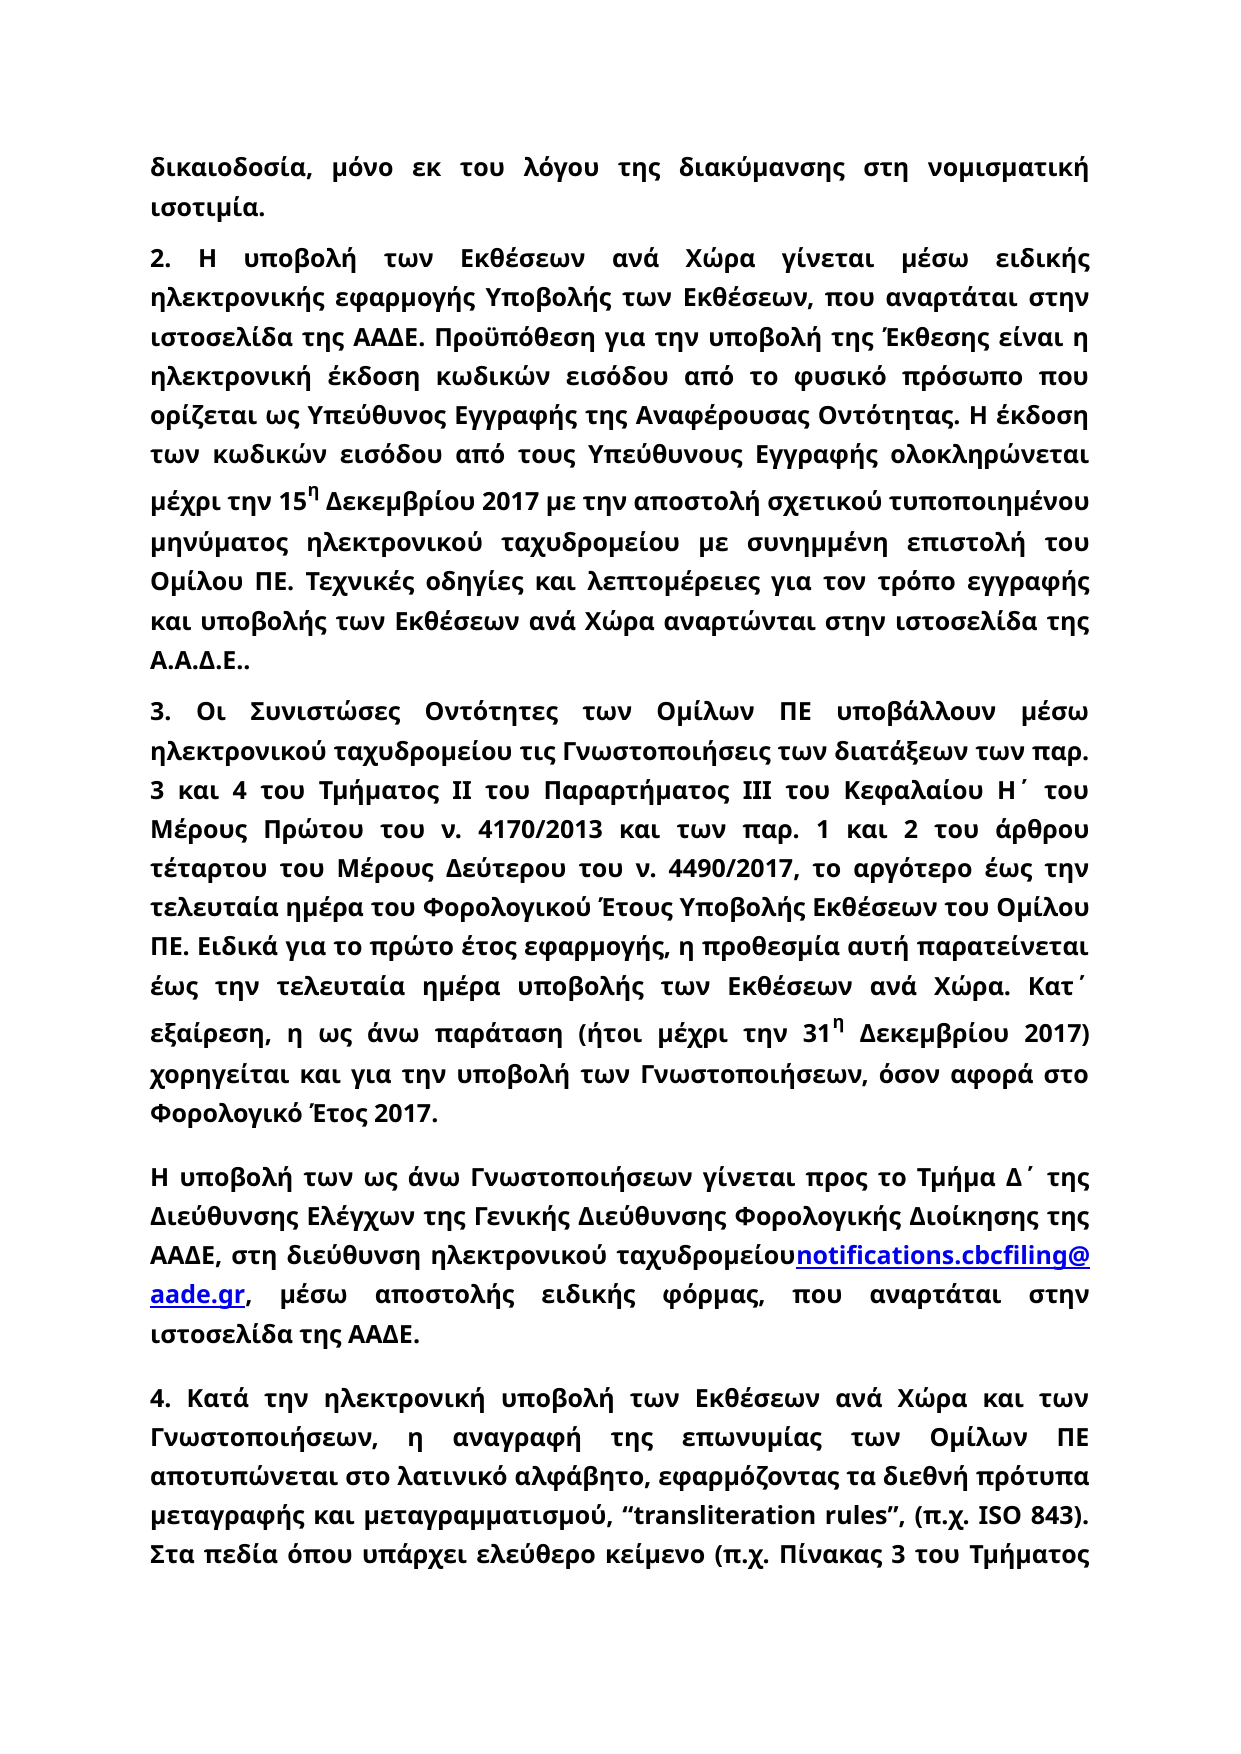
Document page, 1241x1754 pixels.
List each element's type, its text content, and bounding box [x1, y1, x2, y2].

text 4. Kατά την ηλεκτρονική υποβολή των Εκθέσεων ανά Χώρα και των Γνωστοποιήσεων, η αναγραφή της επωνυμίας των Ομίλων ΠΕ αποτυπώνεται στο λατινικό αλφάβητο, εφαρμόζοντας τα διεθνή πρότυπα μεταγραφής και μεταγραμματισμού, “transliteration rules”, (π.χ. ISO 843). Στα πεδία όπου υπάρχει ελεύθερο κείμενο (π.χ. Πίνακας 3 του Τμήματος [150, 1380, 1090, 1571]
text 1. Η Τελική Μητρική Οντότητα ενός Ομίλου Πολυεθνικής Επιχείρησης (Ομίλου ΠΕ) ή οποιαδήποτε άλλη Αναφέρουσα Οντότητα, με φορολογική κατοικία στην Ελλάδα, σύμφωνα με τις διατάξεις των ν. 4170/2013 και ν. 4490/2017, υποχρεούται να υποβάλλει την Έκθεση ανά Χώρα, για κάθε Φορολογικό Έτος, με τη χρήση ηλεκτρονικής μεθόδου επικοινωνίας στην αρμόδια κατ’ ανάθεση αρχή του άρθρου 1 της παρούσας, εντός δώδεκα (12) μηνών από την τελευταία ημέρα του Φορολογικού Έτους Υποβολής Εκθέσεων του Ομίλου ΠΕ. Ειδικά για τις περιπτώσεις των Ομίλων ΠΕ, των οποίων το Φορολογικό Έτος ξεκινά την ή μετά την 1η Ιανουαρίου 2016 και λήγει πριν την 31η Δεκεμβρίου 2016, ως προθεσμία υποβολής ορίζεται η 31η Δεκεμβρίου 2017. Σε περίπτωση αποδεδειγμένης τεχνικής αδυναμίας εκ μέρους της φορολογικής αρχής για την ολοκλήρωση της εμπρόθεσμης υποβολής των Εκθέσεων ανά Χώρα από τους υπόχρεους, η προθεσμία υποβολής για αυτούς παρατείνεται για επτά (7) εργάσιμες ημέρες από την φορολογική αρχή και επιτρέπει την ομαλή ολοκλήρωση της υποχρέωσης. Επισημαίνεται ότι για τις περιπτώσεις των Ομίλων ΠΕ με φορολογικό έτος μικρότερο των 12 μηνών, το κατώφλι των 750.000.000 ευρώ εφαρμόζεται αναλογικά. Στην περίπτωση Ομίλου ΠΕ, του οποίου η Τελική Μητρική Οντότητα βρίσκεται σε δικαιοδοσία η οποία έχει ως κατώφλι το ισοδύναμο των 750.000.000 ευρώ σε όρους τοπικού νομίσματος, όπως αυτό ίσχυε τον Ιανουάριο 2015 και εφόσον εξαιρείται της υποχρέωσης υποβολής Έκθεσης ανά Χώρα βάσει του ανωτέρω κατωφλίου στη δικαιοδοσία αυτή, δεν προκύπτει υποχρέωση υποβολής Έκθεσης ανά Χώρα από Συνιστώσα Οντότητα του Ομίλου που βρίσκεται σε άλλη δικαιοδοσία, μόνο εκ του λόγου της διακύμανσης στη νομισματική ισοτιμία. [150, 150, 1090, 223]
text 3. Οι Συνιστώσες Οντότητες των Ομίλων ΠΕ υποβάλλουν μέσω ηλεκτρονικού ταχυδρομείου τις Γνωστοποιήσεις των διατάξεων των παρ. 3 και 4 του Τμήματος ΙΙ του Παραρτήματος ΙΙΙ του Κεφαλαίου Η΄ του Μέρους Πρώτου του ν. 4170/2013 και των παρ. 1 και 2 του άρθρου τέταρτου του Μέρους Δεύτερου του ν. 4490/2017, το αργότερο έως την τελευταία ημέρα του Φορολογικού Έτους Υποβολής Εκθέσεων του Ομίλου ΠΕ. Ειδικά για το πρώτο έτος εφαρμογής, η προθεσμία αυτή παρατείνεται έως την τελευταία ημέρα υποβολής των Εκθέσεων ανά Χώρα. Κατ΄ εξαίρεση, η ως άνω παράταση (ήτοι μέχρι την 31η Δεκεμβρίου 2017) χορηγείται και για την υποβολή των Γνωστοποιήσεων, όσον αφορά στο Φορολογικό Έτος 2017. [150, 694, 1090, 1129]
text Η υποβολή των ως άνω Γνωστοποιήσεων γίνεται προς το Τμήμα Δ΄ της Διεύθυνσης Ελέγχων της Γενικής Διεύθυνσης Φορολογικής Διοίκησης της ΑΑΔΕ, στη διεύθυνση ηλεκτρονικού ταχυδρομείουnotifications.cbcfiling@ aade.gr, μέσω αποστολής ειδικής φόρμας, που αναρτάται στην ιστοσελίδα της ΑΑΔΕ. [150, 1159, 1090, 1350]
text 2. Η υποβολή των Εκθέσεων ανά Χώρα γίνεται μέσω ειδικής ηλεκτρονικής εφαρμογής Υποβολής των Εκθέσεων, που αναρτάται στην ιστοσελίδα της ΑΑΔΕ. Προϋπόθεση για την υποβολή της Έκθεσης είναι η ηλεκτρονική έκδοση κωδικών εισόδου από το φυσικό πρόσωπο που ορίζεται ως Υπεύθυνος Εγγραφής της Αναφέρουσας Οντότητας. Η έκδοση των κωδικών εισόδου από τους Υπεύθυνους Εγγραφής ολοκληρώνεται μέχρι την 15η Δεκεμβρίου 2017 με την αποστολή σχετικού τυποποιημένου μηνύματος ηλεκτρονικού ταχυδρομείου με συνημμένη επιστολή του Ομίλου ΠΕ. Τεχνικές οδηγίες και λεπτομέρειες για τον τρόπο εγγραφής και υποβολής των Εκθέσεων ανά Χώρα αναρτώνται στην ιστοσελίδα της Α.Α.Δ.Ε.. [150, 241, 1090, 676]
